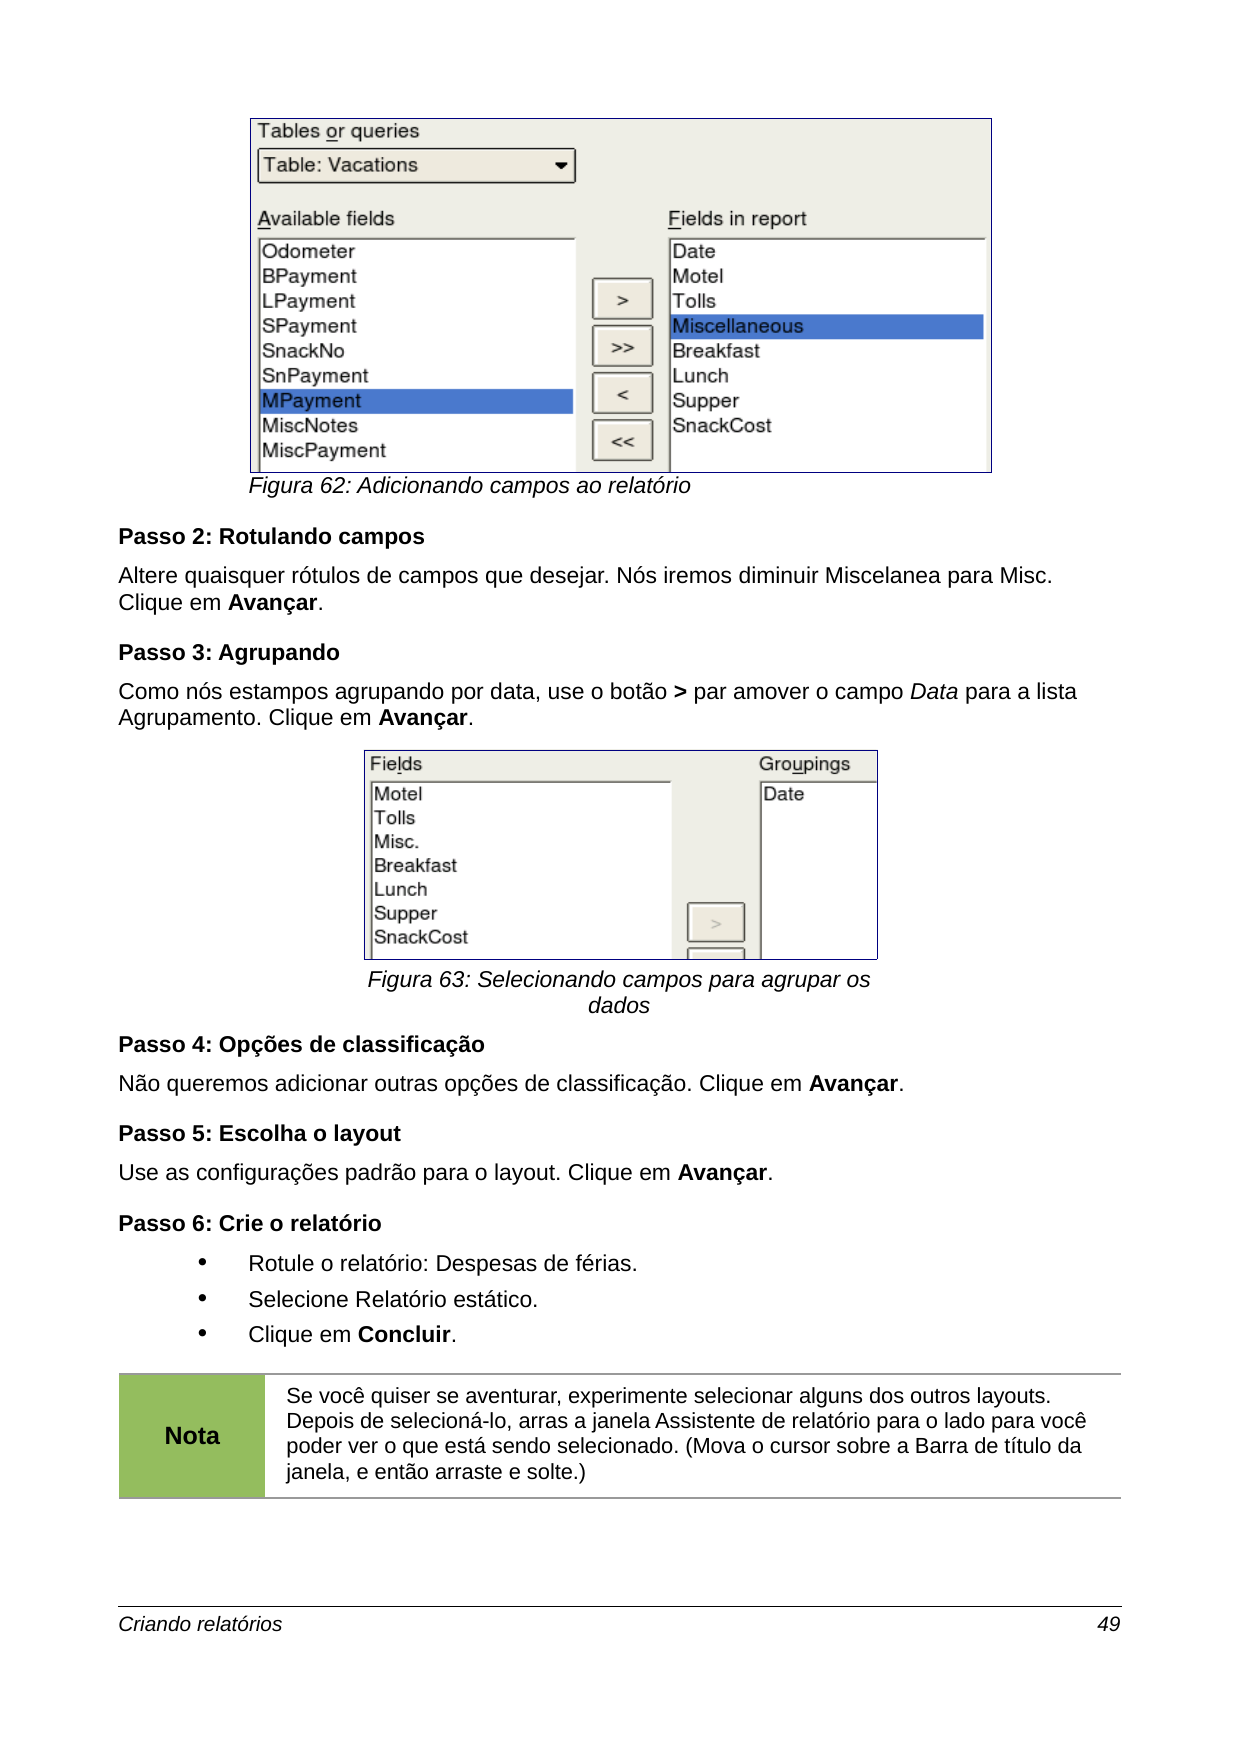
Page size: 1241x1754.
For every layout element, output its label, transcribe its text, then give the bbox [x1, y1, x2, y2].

picture [365, 751, 877, 959]
text Não queremos adicionar outras opções de classificação. Clique em Avançar. [118, 1070, 1122, 1096]
text Passo 3: Agrupando [118, 639, 1122, 666]
text Passo 4: Opções de classificação [118, 1031, 1122, 1057]
text Use as configurações padrão para o layout. Clique em Avançar. [118, 1159, 1122, 1185]
list Selecione Relatório estático. [195, 1284, 1122, 1313]
list Clique em Concluir. [195, 1319, 1122, 1348]
text Passo 6: Crie o relatório [118, 1210, 1122, 1236]
table_header Se você quiser se aventurar, experimente selecionar alguns dos outros layouts. Depois de selecioná-lo, arras a janela Assistente de relatório para o lado para você poder ver o que está sendo selecionado. (Mova o cursor sobre a Barra de título da janela, e então arraste e solte.) [265, 1375, 1121, 1497]
text Figura 63: Selecionando campos para agrupar os dados [341, 966, 900, 1018]
table_header Nota [119, 1375, 265, 1497]
text Como nós estampos agrupando por data, use o botão > par amover o campo Data para a lista Agrupamento. Clique em Avançar. [118, 678, 1122, 731]
text Figura 62: Adicionando campos ao relatório [248, 118, 992, 499]
text Passo 5: Escolha o layout [118, 1120, 1122, 1147]
picture [251, 119, 991, 472]
text Passo 2: Rotulando campos [118, 523, 1122, 550]
text Altere quaisquer rótulos de campos que desejar. Nós iremos diminuir Miscelanea para Misc. Clique em Avançar. [118, 562, 1122, 615]
list Rotule o relatório: Despesas de férias. [195, 1248, 1122, 1278]
